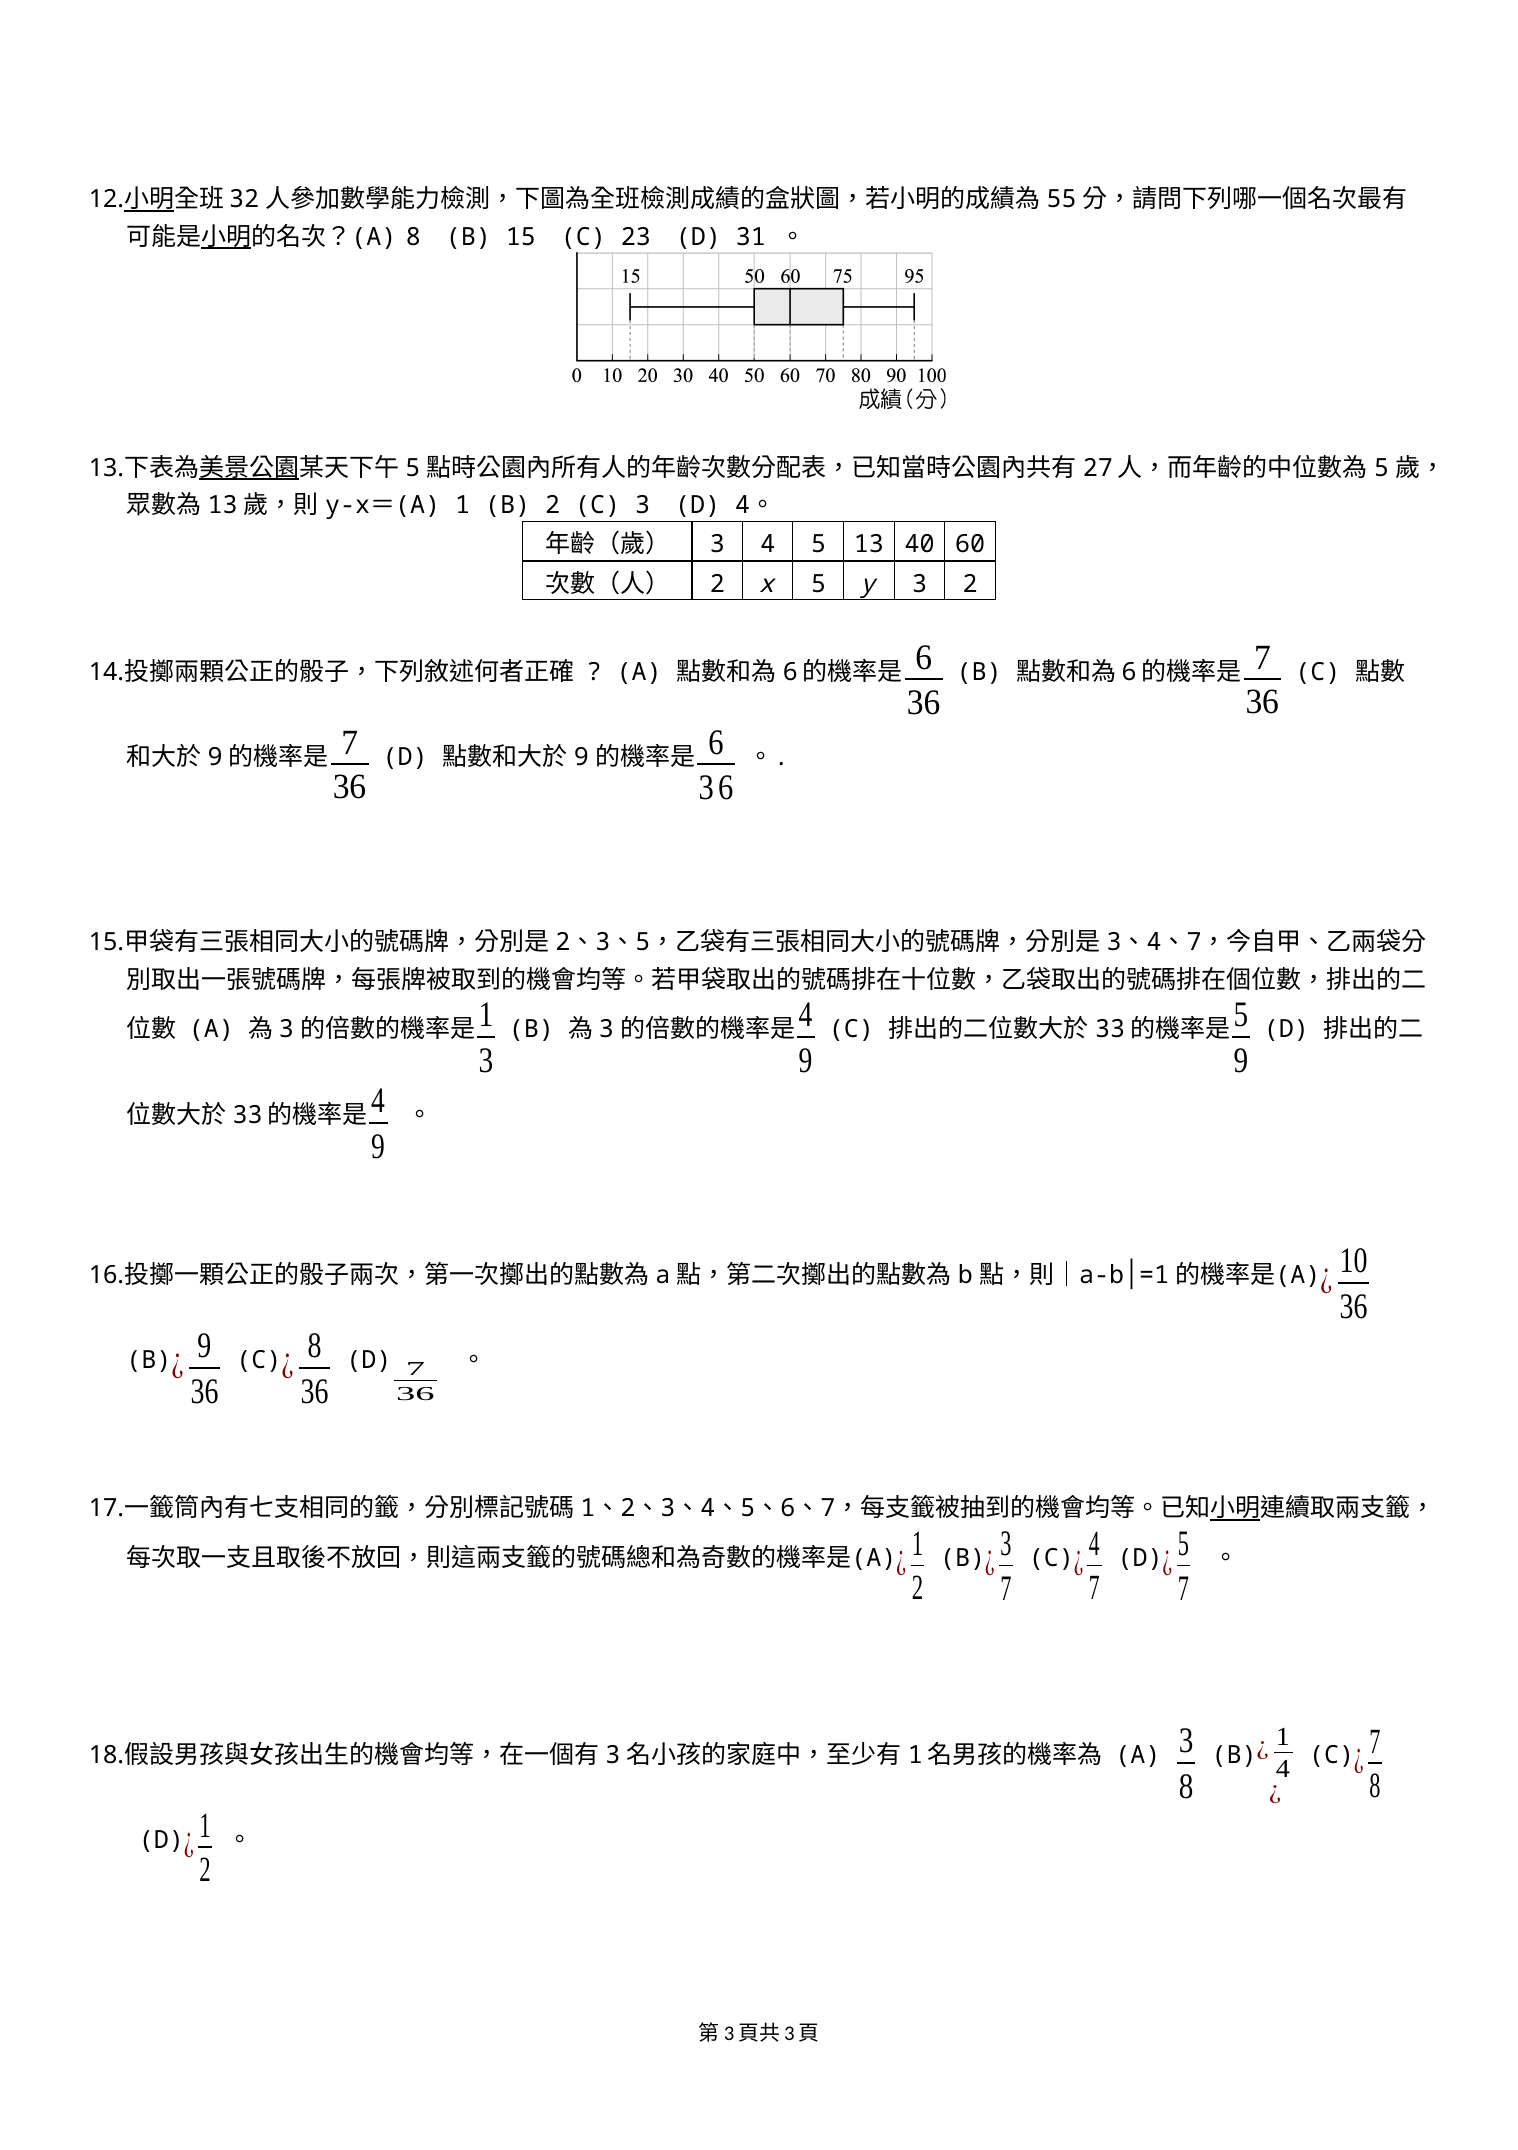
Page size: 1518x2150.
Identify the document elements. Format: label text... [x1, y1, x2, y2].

table_header 4 [743, 522, 792, 560]
table_cell 3 [895, 562, 944, 599]
table_header 13 [844, 522, 894, 560]
text 15.甲袋有三張相同大小的號碼牌，分別是 2、3、5，乙袋有三張相同大小的號碼牌，分別是 3、4、7，今自甲、乙兩袋分別取出一張號碼牌，每張牌被取到的機會均等。若甲袋取出的號碼排在十位數，乙袋取出的號碼排在個位數，排出的二位數 (A) 為3 的倍數的機率是 (B) 為3 的倍數的機率是 (C) 排出的二位數大於 33的機率是 (D) 排出的二位數大於 33的機率是 。 [89, 920, 1429, 1166]
table_header 5 [793, 522, 843, 560]
table_header 40 [895, 522, 944, 560]
text 18.假設男孩與女孩出生的機會均等，在一個有 3 名小孩的家庭中，至少有 1名男孩的機率為 (A) (B) (C) (D) 。 [89, 1721, 1429, 1890]
table_header 3 [693, 522, 742, 560]
table_cell 2 [945, 562, 995, 599]
table_cell y [844, 562, 894, 599]
table_header 年齡（歲） [523, 522, 691, 560]
table_header 60 [945, 522, 995, 560]
table_cell 次數（人） [523, 562, 691, 599]
text 17.一籤筒內有七支相同的籤，分別標記號碼 1、2、3、4、5、6、7，每支籤被抽到的機會均等。已知小明連續取兩支籤，每次取一支且取後不放回，則這兩支籤的號碼總和為奇數的機率是(A) (B) (C) (D) 。 [89, 1486, 1429, 1646]
text 12.小明全班32 人參加數學能力檢測，下圖為全班檢測成績的盒狀圖，若小明的成績為 55 分，請問下列哪一個名次最有可能是小明的名次？(A) 8 (B) 15 (C) 23 (D) 31 。 [89, 177, 1429, 252]
text 14.投擲兩顆公正的骰子，下列敘述何者正確 ? (A) 點數和為 6的機率是 (B) 點數和為6的機率是 (C) 點數和大於 9 的機率是 (D) 點數和大於 9 的機率是 。. [89, 638, 1429, 808]
table_cell x [743, 562, 792, 599]
table_cell 2 [693, 562, 742, 599]
table_cell 5 [793, 562, 843, 599]
text 13.下表為美景公園某天下午 5 點時公園內所有人的年齡次數分配表，已知當時公園內共有 27人，而年齡的中位數為 5 歲，眾數為 13 歲，則 y-x＝(A) 1 (B) 2 (C) 3 (D) 4。 [89, 446, 1429, 521]
text 16.投擲一顆公正的骰子兩次，第一次擲出的點數為 a 點，第二次擲出的點數為 b 點，則│a-b│=1 的機率是(A) (B) (C) (D) 。 [89, 1241, 1429, 1411]
